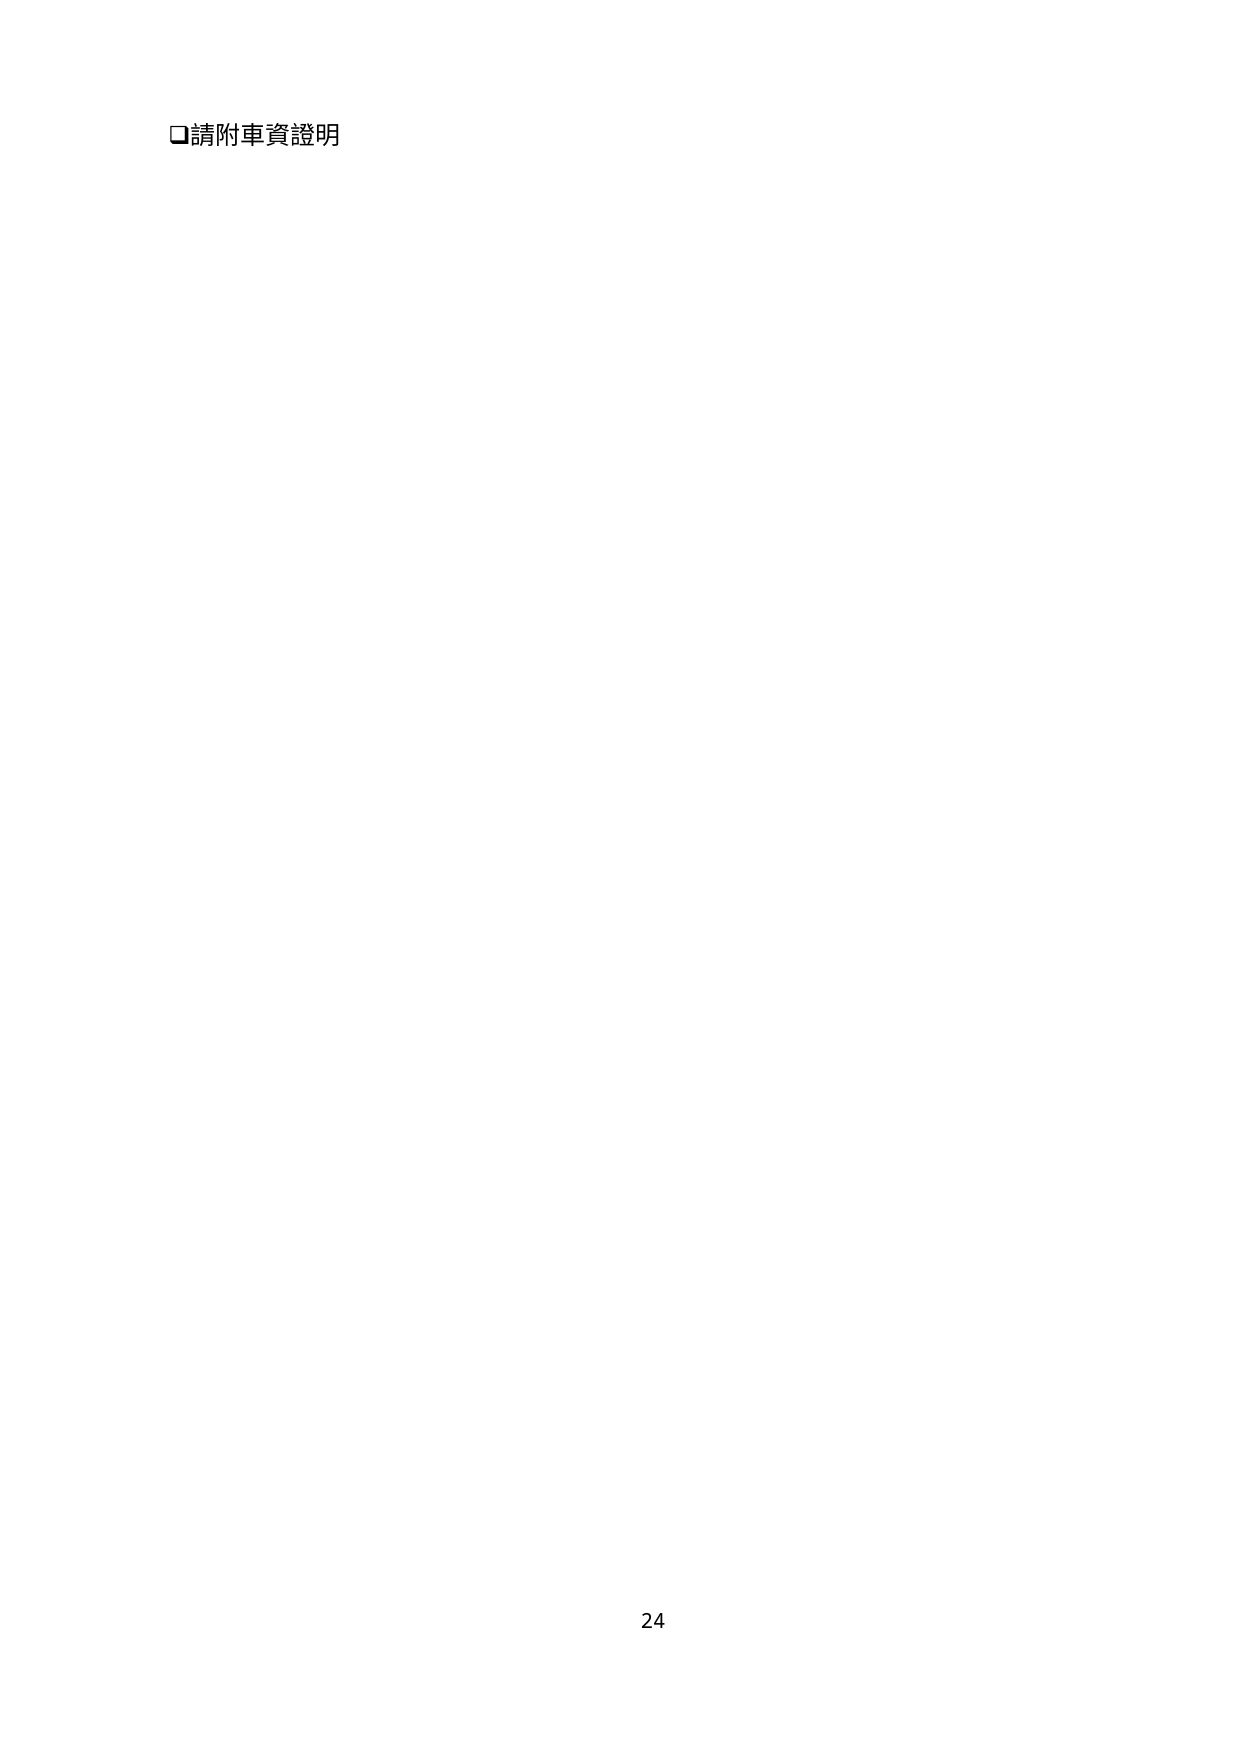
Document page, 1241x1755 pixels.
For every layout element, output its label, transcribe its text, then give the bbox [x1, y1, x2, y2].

text 請附車資證明 [118, 118, 1187, 151]
